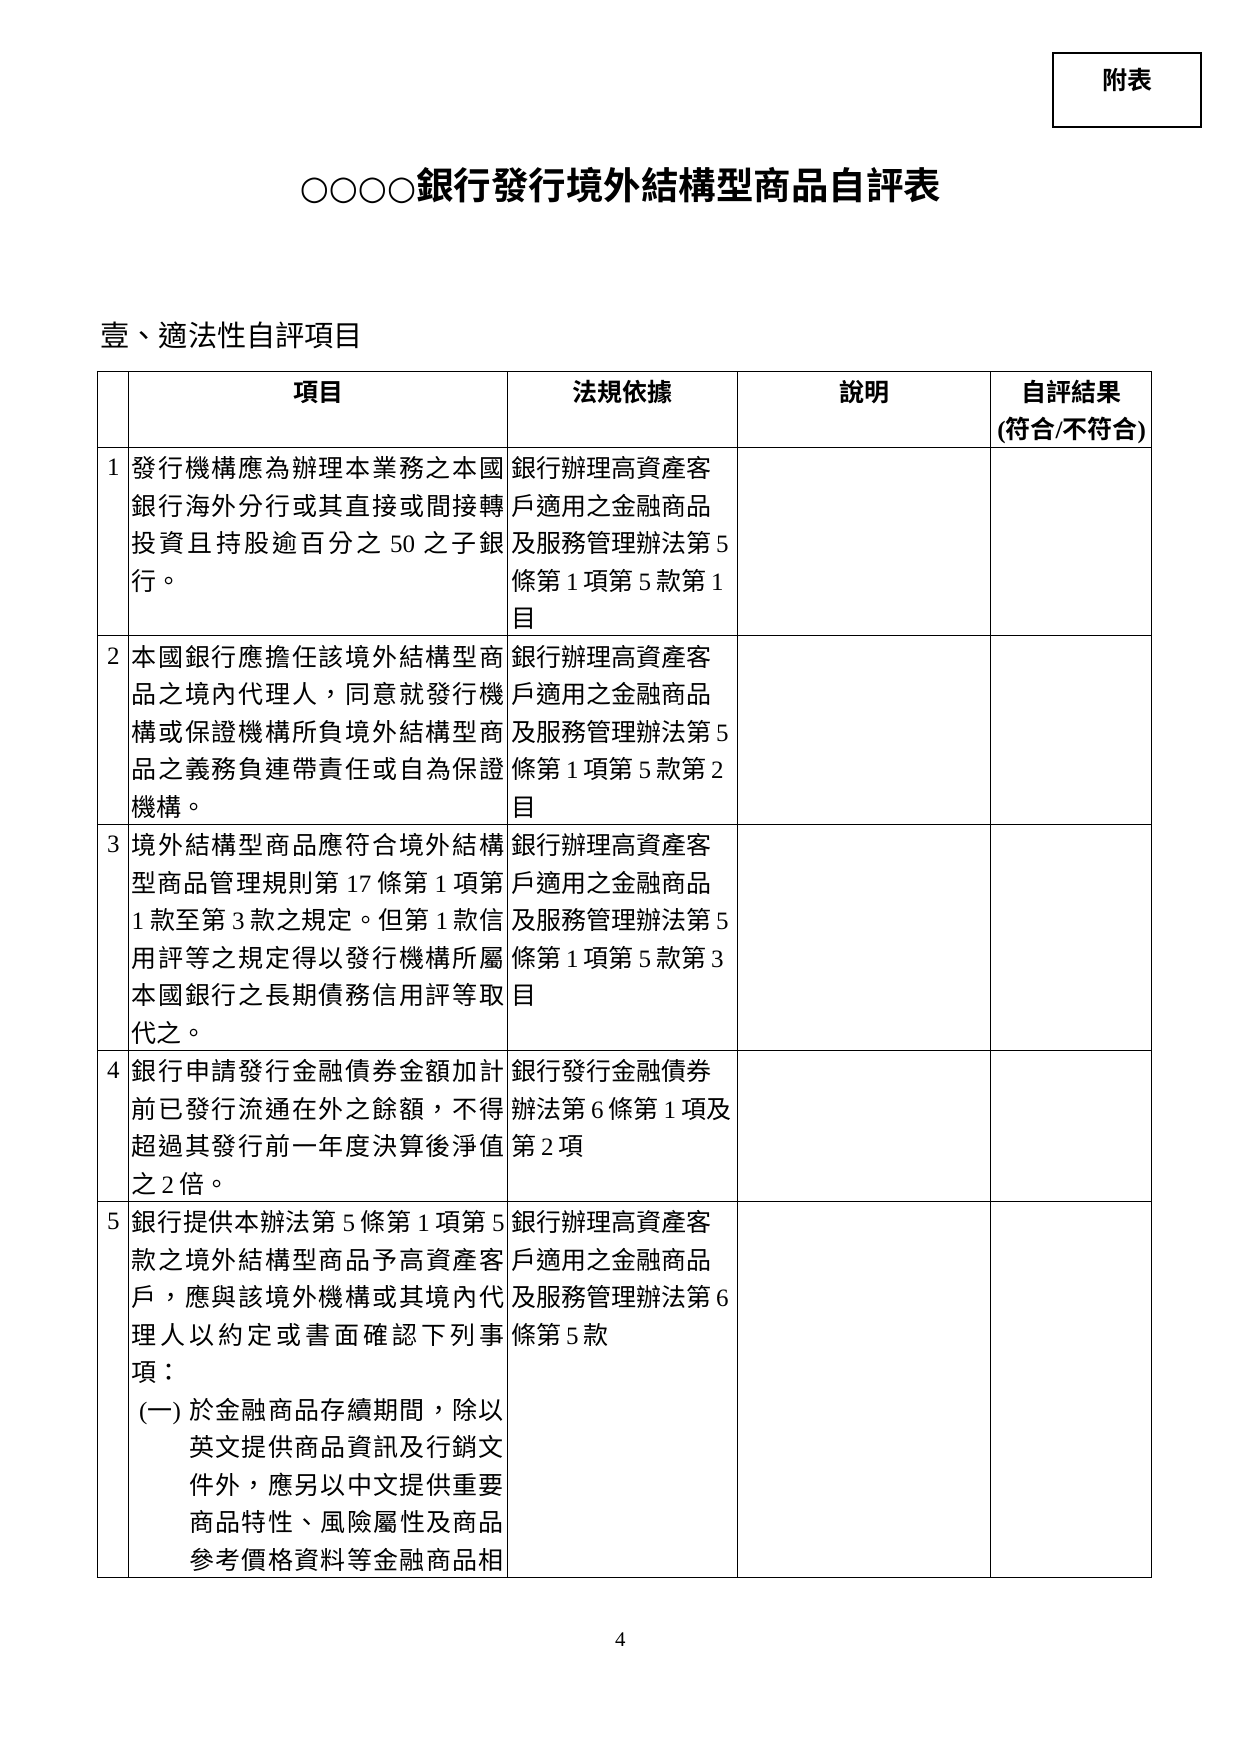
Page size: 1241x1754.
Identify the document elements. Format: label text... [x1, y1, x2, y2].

table_cell [738, 825, 990, 1050]
text 附表 [1068, 61, 1186, 97]
table_cell 1 [98, 448, 128, 635]
table_cell 銀行申請發行金融債券金額加計前已發行流通在外之餘額，不得超過其發行前一年度決算後淨值之2倍。 [129, 1051, 507, 1201]
table_cell 銀行辦理高資產客戶適用之金融商品及服務管理辦法第5條第1項第5款第2目 [508, 636, 737, 824]
table_cell [738, 448, 990, 635]
table_cell 4 [98, 1051, 128, 1201]
table_cell 5 [98, 1202, 128, 1577]
table_cell 銀行辦理高資產客戶適用之金融商品及服務管理辦法第5條第1項第5款第1目 [508, 448, 737, 635]
table_cell [738, 636, 990, 824]
table_cell [991, 1051, 1151, 1201]
table_cell 境外結構型商品應符合境外結構型商品管理規則第17條第1項第1款至第3款之規定。但第1款信用評等之規定得以發行機構所屬本國銀行之長期債務信用評等取代之。 [129, 825, 507, 1050]
table_cell 3 [98, 825, 128, 1050]
table_cell 銀行提供本辦法第5條第1項第5款之境外結構型商品予高資產客戶，應與該境外機構或其境內代理人以約定或書面確認下列事項： 於金融商品存續期間，除以英文提供商品資訊及行銷文件外，應另以中文提供重要商品特性、風險屬性及商品參考價格資料等金融商品相 [129, 1202, 507, 1577]
table_cell [738, 1051, 990, 1201]
table_cell [991, 825, 1151, 1050]
table_cell 本國銀行應擔任該境外結構型商品之境內代理人，同意就發行機構或保證機構所負境外結構型商品之義務負連帶責任或自為保證機構。 [129, 636, 507, 824]
table_cell 銀行辦理高資產客戶適用之金融商品及服務管理辦法第5條第1項第5款第3目 [508, 825, 737, 1050]
text ○○○○銀行發行境外結構型商品自評表 [94, 146, 1146, 221]
table_cell 2 [98, 636, 128, 824]
table_cell [738, 1202, 990, 1577]
table_header [98, 372, 128, 447]
table_cell [991, 636, 1151, 824]
table_cell [991, 1202, 1151, 1577]
table_header 法規依據 [508, 372, 737, 447]
table_header 自評結果 (符合/不符合) [991, 372, 1151, 447]
table_cell [991, 448, 1151, 635]
table_cell 發行機構應為辦理本業務之本國銀行海外分行或其直接或間接轉投資且持股逾百分之50之子銀行。 [129, 448, 507, 635]
table_header 說明 [738, 372, 990, 447]
table_cell 銀行辦理高資產客戶適用之金融商品及服務管理辦法第6條第5款 [508, 1202, 737, 1577]
text 壹、適法性自評項目 [100, 296, 1146, 371]
table_cell 銀行發行金融債券辦法第6條第1項及第2項 [508, 1051, 737, 1201]
table_header 項目 [129, 372, 507, 447]
